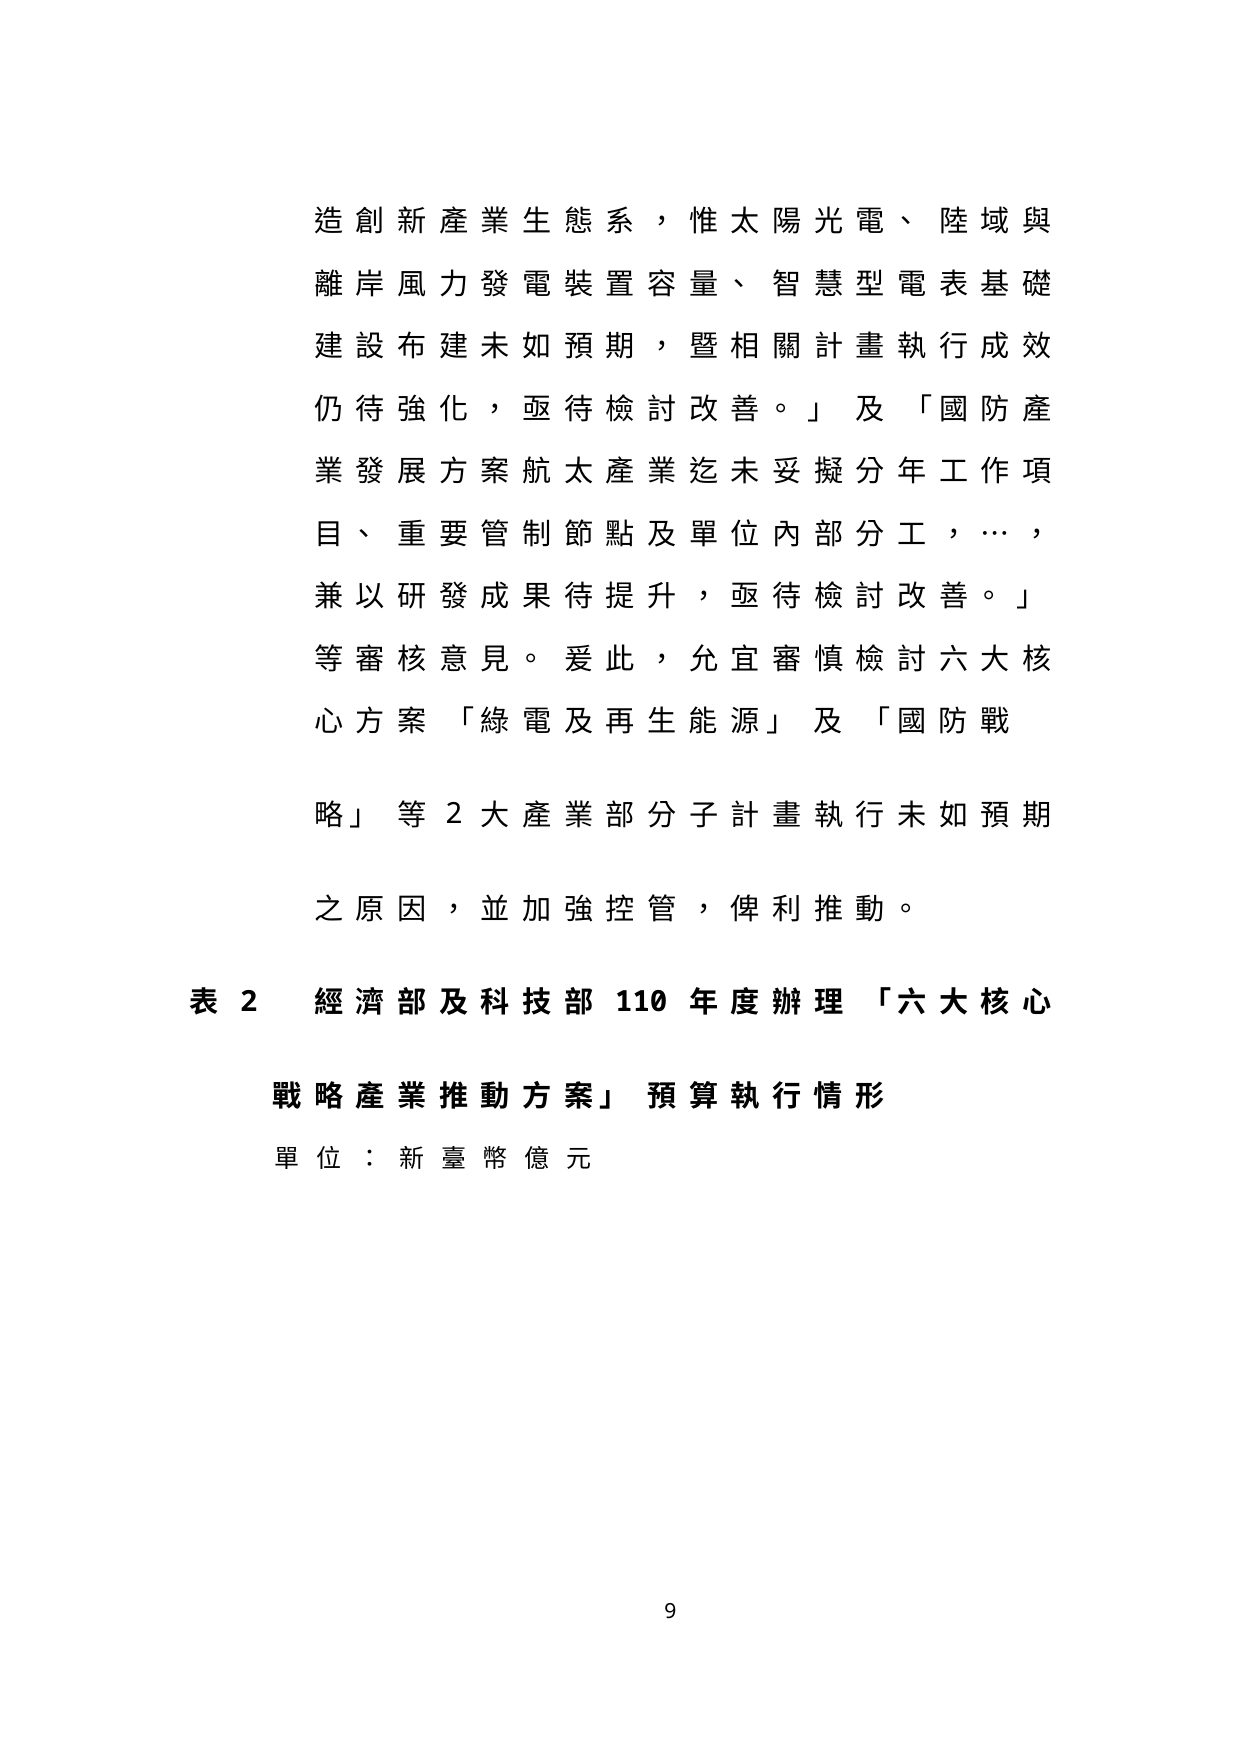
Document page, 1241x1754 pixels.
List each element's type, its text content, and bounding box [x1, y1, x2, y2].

text 造創新產業生態系，惟太陽光電、陸域與離岸風力發電裝置容量、智慧型電表基礎建設布建未如預期，暨相關計畫執行成效仍待強化，亟待檢討改善。」及「國防產業發展方案航太產業迄未妥擬分年工作項目、重要管制節點及單位內部分工，…，兼以研發成果待提升，亟待檢討改善。」等審核意見。爰此，允宜審慎檢討六大核心方案「綠電及再生能源」及「國防戰略」等2大產業部分子計畫執行未如預期之原因，並加強控管，俾利推動。 [271, 177, 1058, 927]
text 表2 經濟部及科技部110年度辦理「六大核心戰略產業推動方案」預算執行情形 單位：新臺幣億元 [183, 927, 1058, 1177]
